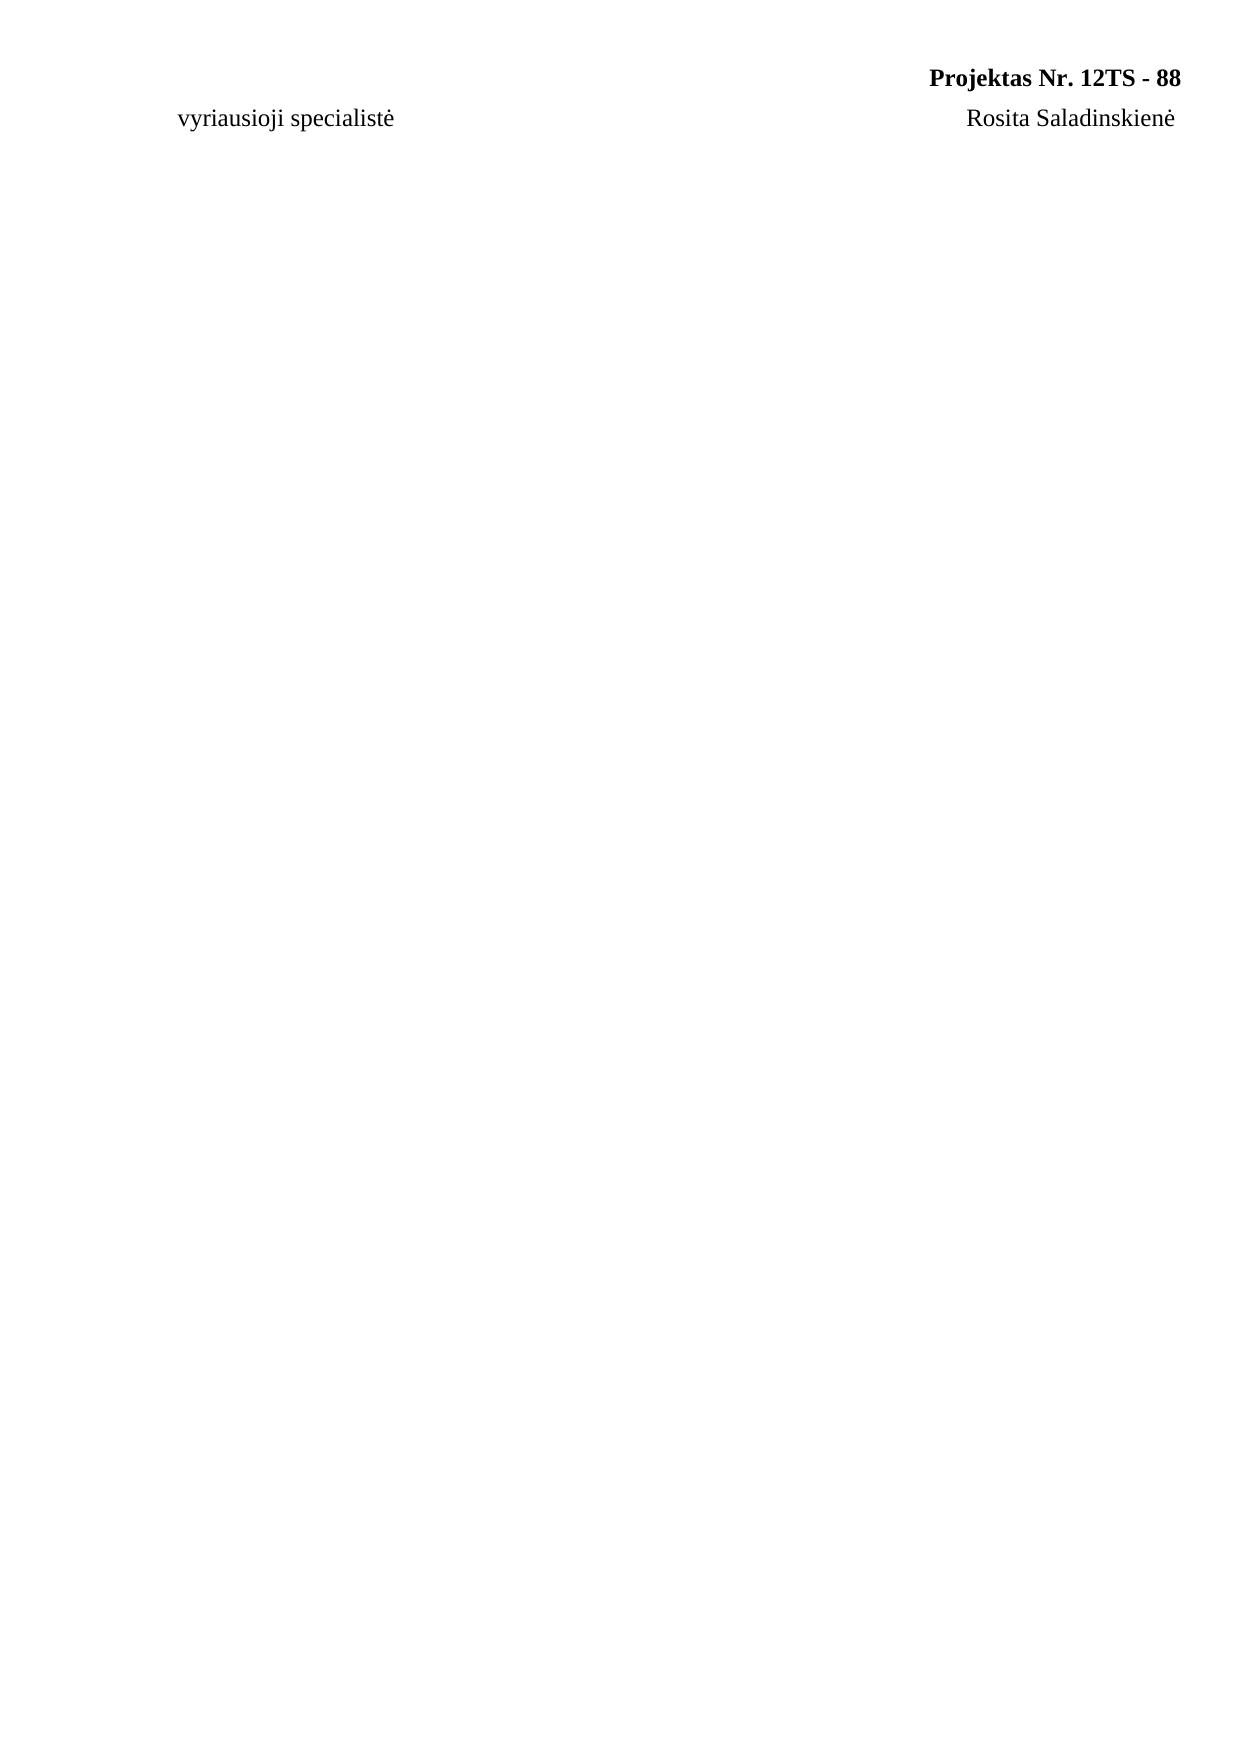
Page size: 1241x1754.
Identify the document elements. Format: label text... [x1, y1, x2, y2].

text vyriausioji specialistė Rosita Saladinskienė [177, 103, 1181, 132]
